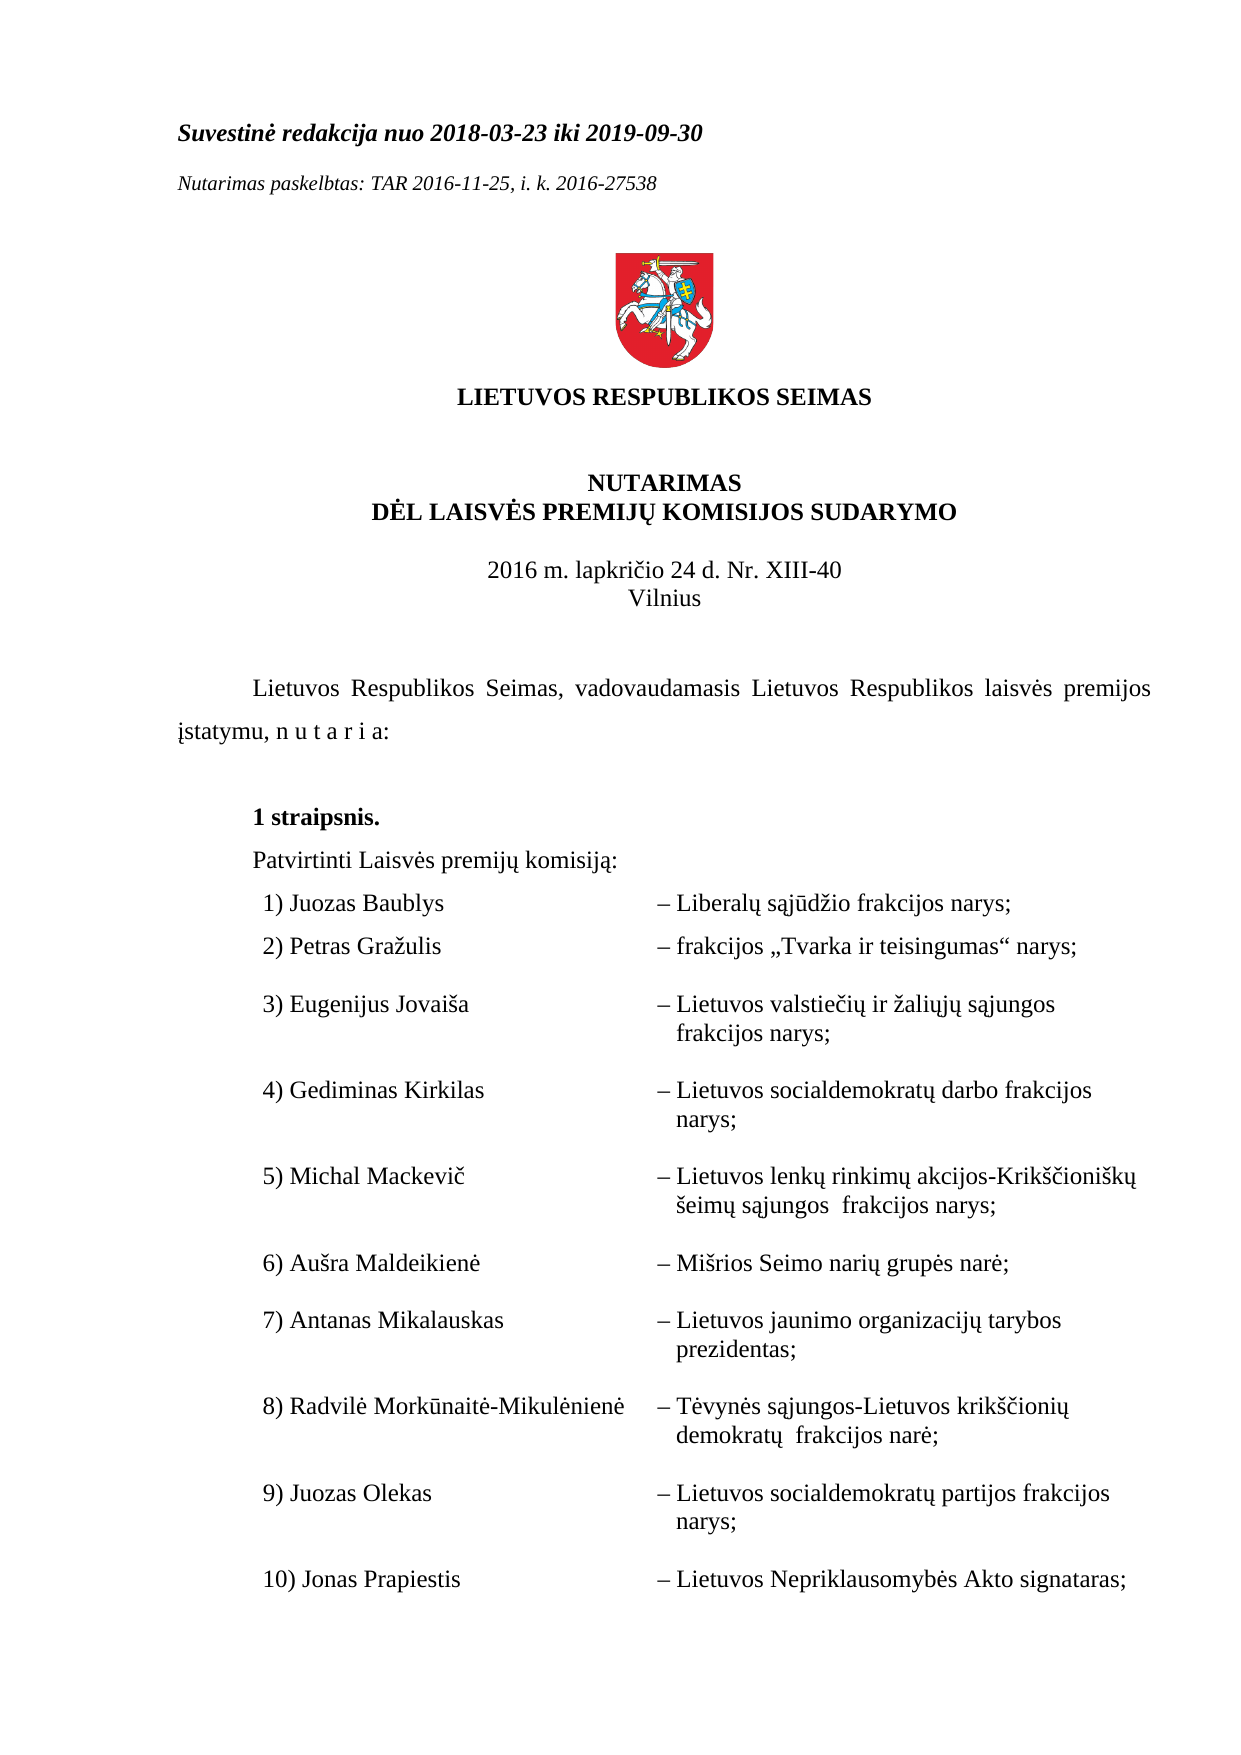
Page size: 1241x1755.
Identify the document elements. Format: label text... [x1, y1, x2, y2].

table_cell 7) Antanas Mikalauskas [189, 1305, 646, 1391]
table_header 1) Juozas Baublys [189, 888, 646, 931]
text LIETUVOS RESPUBLIKOS SEIMAS [177, 382, 1152, 411]
table_header – Liberalų sąjūdžio frakcijos narys; [646, 888, 1148, 931]
text Patvirtinti Laisvės premijų komisiją: [177, 845, 1152, 874]
table_cell – Tėvynės sąjungos-Lietuvos krikščionių demokratų frakcijos narė; [646, 1391, 1148, 1478]
table_cell 8) Radvilė Morkūnaitė-Mikulėnienė [189, 1391, 646, 1478]
table_cell 3) Eugenijus Jovaiša 4) Gediminas Kirkilas [189, 989, 646, 1161]
table_cell – frakcijos „Tvarka ir teisingumas“ narys; [646, 931, 1148, 989]
table_cell – Lietuvos valstiečių ir žaliųjų sąjungos frakcijos narys; – Lietuvos socialdemokratų darbo frakcijos narys; [646, 989, 1148, 1161]
text 2016 m. lapkričio 24 d. Nr. XIII-40 [177, 555, 1152, 583]
table_cell – Lietuvos Nepriklausomybės Akto signataras; [646, 1564, 1148, 1621]
table_cell – Mišrios Seimo narių grupės narė; [646, 1248, 1148, 1305]
text NUTARIMAS [177, 468, 1152, 497]
text Lietuvos Respublikos Seimas, vadovaudamasis Lietuvos Respublikos laisvės premijos įstatymu, n u t a r i a: [177, 673, 1152, 744]
text DĖL LAISVĖS PREMIJŲ KOMISIJOS SUDARYMO [177, 497, 1152, 526]
table_cell 10) Jonas Prapiestis [189, 1564, 646, 1621]
table_cell 9) Juozas Olekas [189, 1478, 646, 1564]
text 1 straipsnis. [177, 802, 1152, 831]
table_cell – Lietuvos socialdemokratų partijos frakcijos narys; [646, 1478, 1148, 1564]
table_cell – Lietuvos jaunimo organizacijų tarybos prezidentas; [646, 1305, 1148, 1391]
text Vilnius [177, 583, 1152, 612]
table_cell 5) Michal Mackevič [189, 1161, 646, 1248]
text Suvestinė redakcija nuo 2018-03-23 iki 2019-09-30 [177, 118, 1152, 147]
table_cell 2) Petras Gražulis [189, 931, 646, 989]
text Nutarimas paskelbtas: TAR 2016-11-25, i. k. 2016-27538 [177, 171, 1152, 195]
table_cell – Lietuvos lenkų rinkimų akcijos-Krikščioniškų šeimų sąjungos frakcijos narys; [646, 1161, 1148, 1248]
table_cell 6) Aušra Maldeikienė [189, 1248, 646, 1305]
